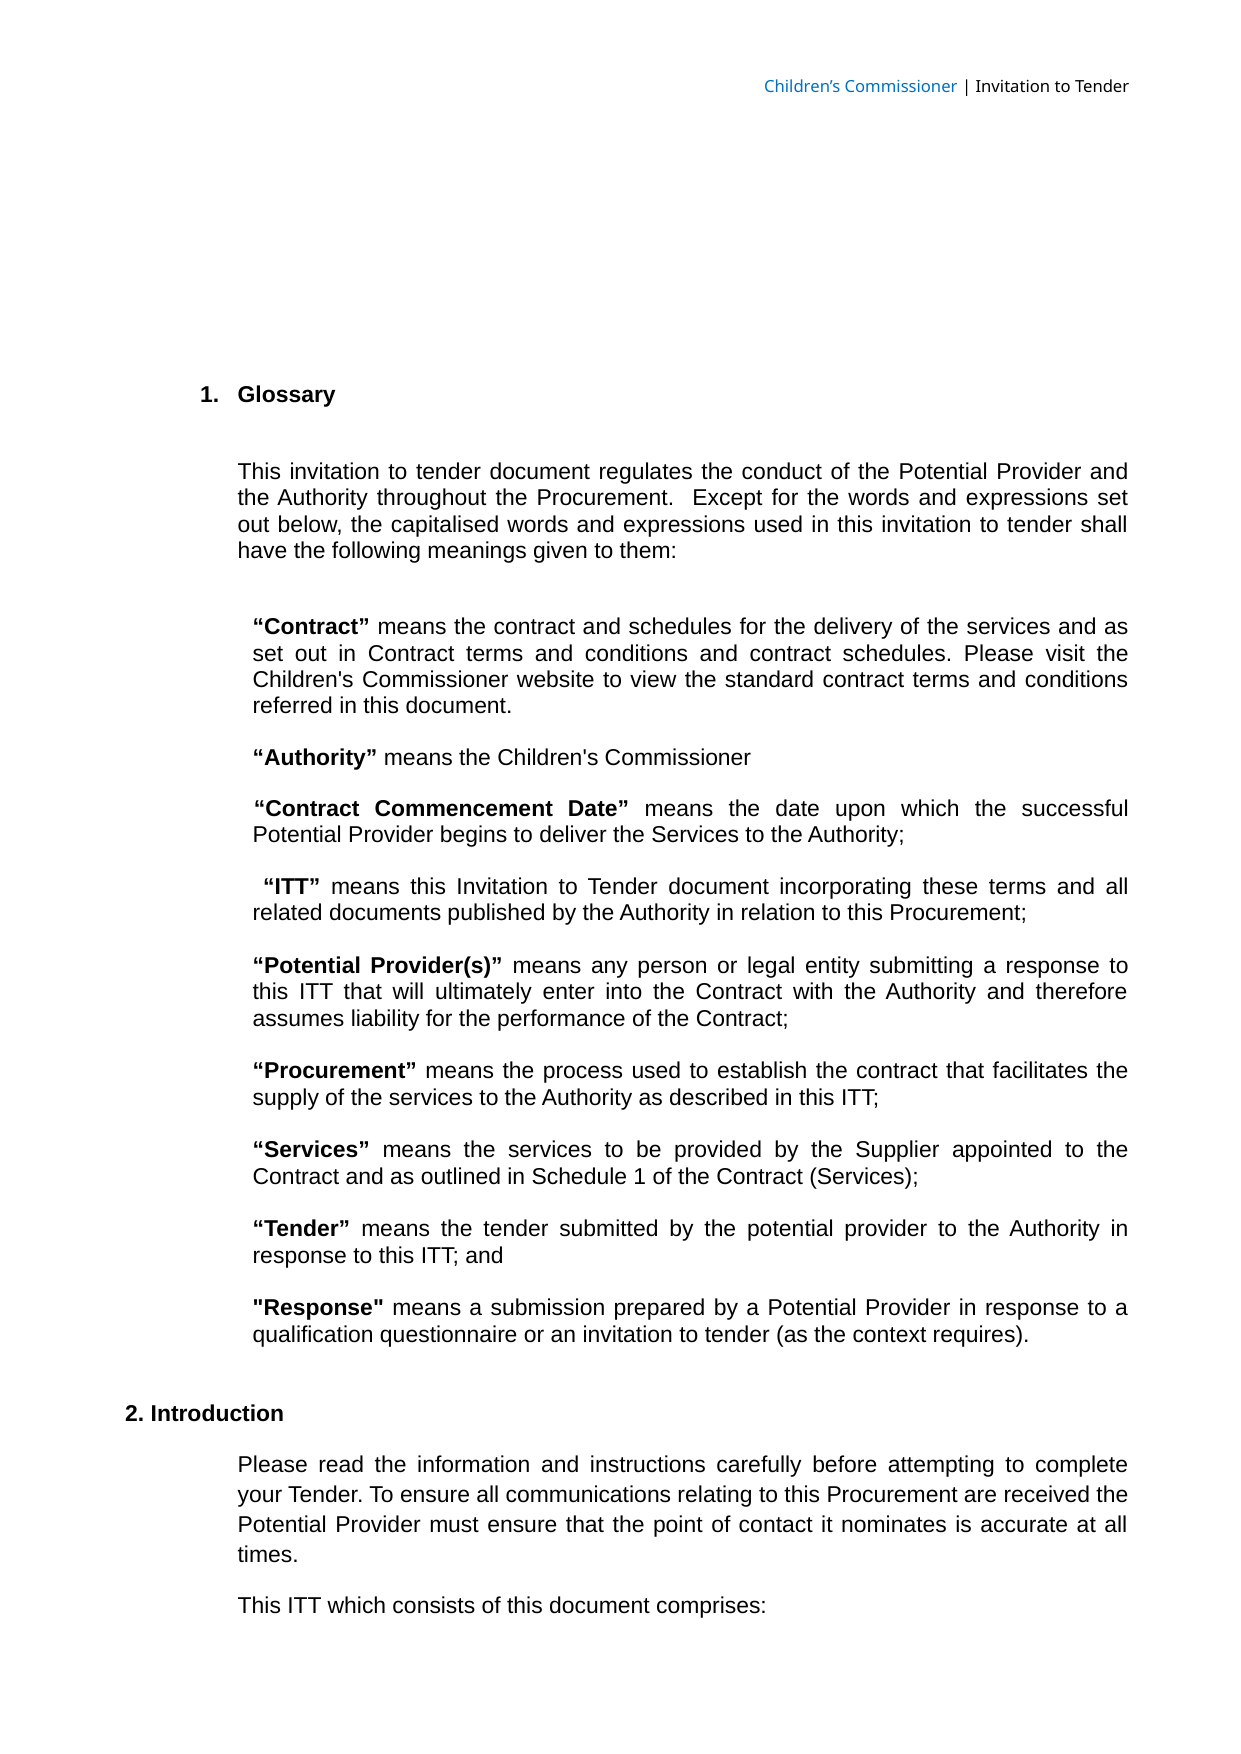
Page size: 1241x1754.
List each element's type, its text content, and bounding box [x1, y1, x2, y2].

text “Tender” means the tender submitted by the potential provider to the Authority in response to this ITT; and [252, 1215, 1129, 1268]
text “Authority” means the Children's Commissioner [252, 744, 1129, 770]
text “Potential Provider(s)” means any person or legal entity submitting a response to this ITT that will ultimately enter into the Contract with the Authority and therefore assumes liability for the performance of the Contract; [252, 952, 1129, 1031]
text "Response" means a submission prepared by a Potential Provider in response to a qualification questionnaire or an invitation to tender (as the context requires). [252, 1294, 1129, 1347]
subtitle “Contract” means the contract and schedules for the delivery of the services and as set out in Contract terms and conditions and contract schedules. Please visit the Children's Commissioner website to view the standard contract terms and conditions referred in this document. [252, 613, 1129, 719]
text “Procurement” means the process used to establish the contract that facilitates the supply of the services to the Authority as described in this ITT; [252, 1057, 1129, 1110]
list This ITT which consists of this document comprises: [237, 1592, 1129, 1619]
list 2. Introduction [125, 1400, 1129, 1426]
list Please read the information and instructions carefully before attempting to complete your Tender. To ensure all communications relating to this Procurement are received the Potential Provider must ensure that the point of contact it nominates is accurate at all times. [237, 1451, 1129, 1568]
text “ITT” means this Invitation to Tender document incorporating these terms and all related documents published by the Authority in relation to this Procurement; [252, 873, 1129, 925]
subtitle “Contract Commencement Date” means the date upon which the successful Potential Provider begins to deliver the Services to the Authority; [252, 795, 1129, 848]
text “Services” means the services to be provided by the Supplier appointed to the Contract and as outlined in Schedule 1 of the Contract (Services); [252, 1136, 1129, 1189]
subtitle Glossary [200, 381, 1129, 408]
subtitle This invitation to tender document regulates the conduct of the Potential Provider and the Authority throughout the Procurement. Except for the words and expressions set out below, the capitalised words and expressions used in this invitation to tender shall have the following meanings given to them: [237, 458, 1129, 563]
